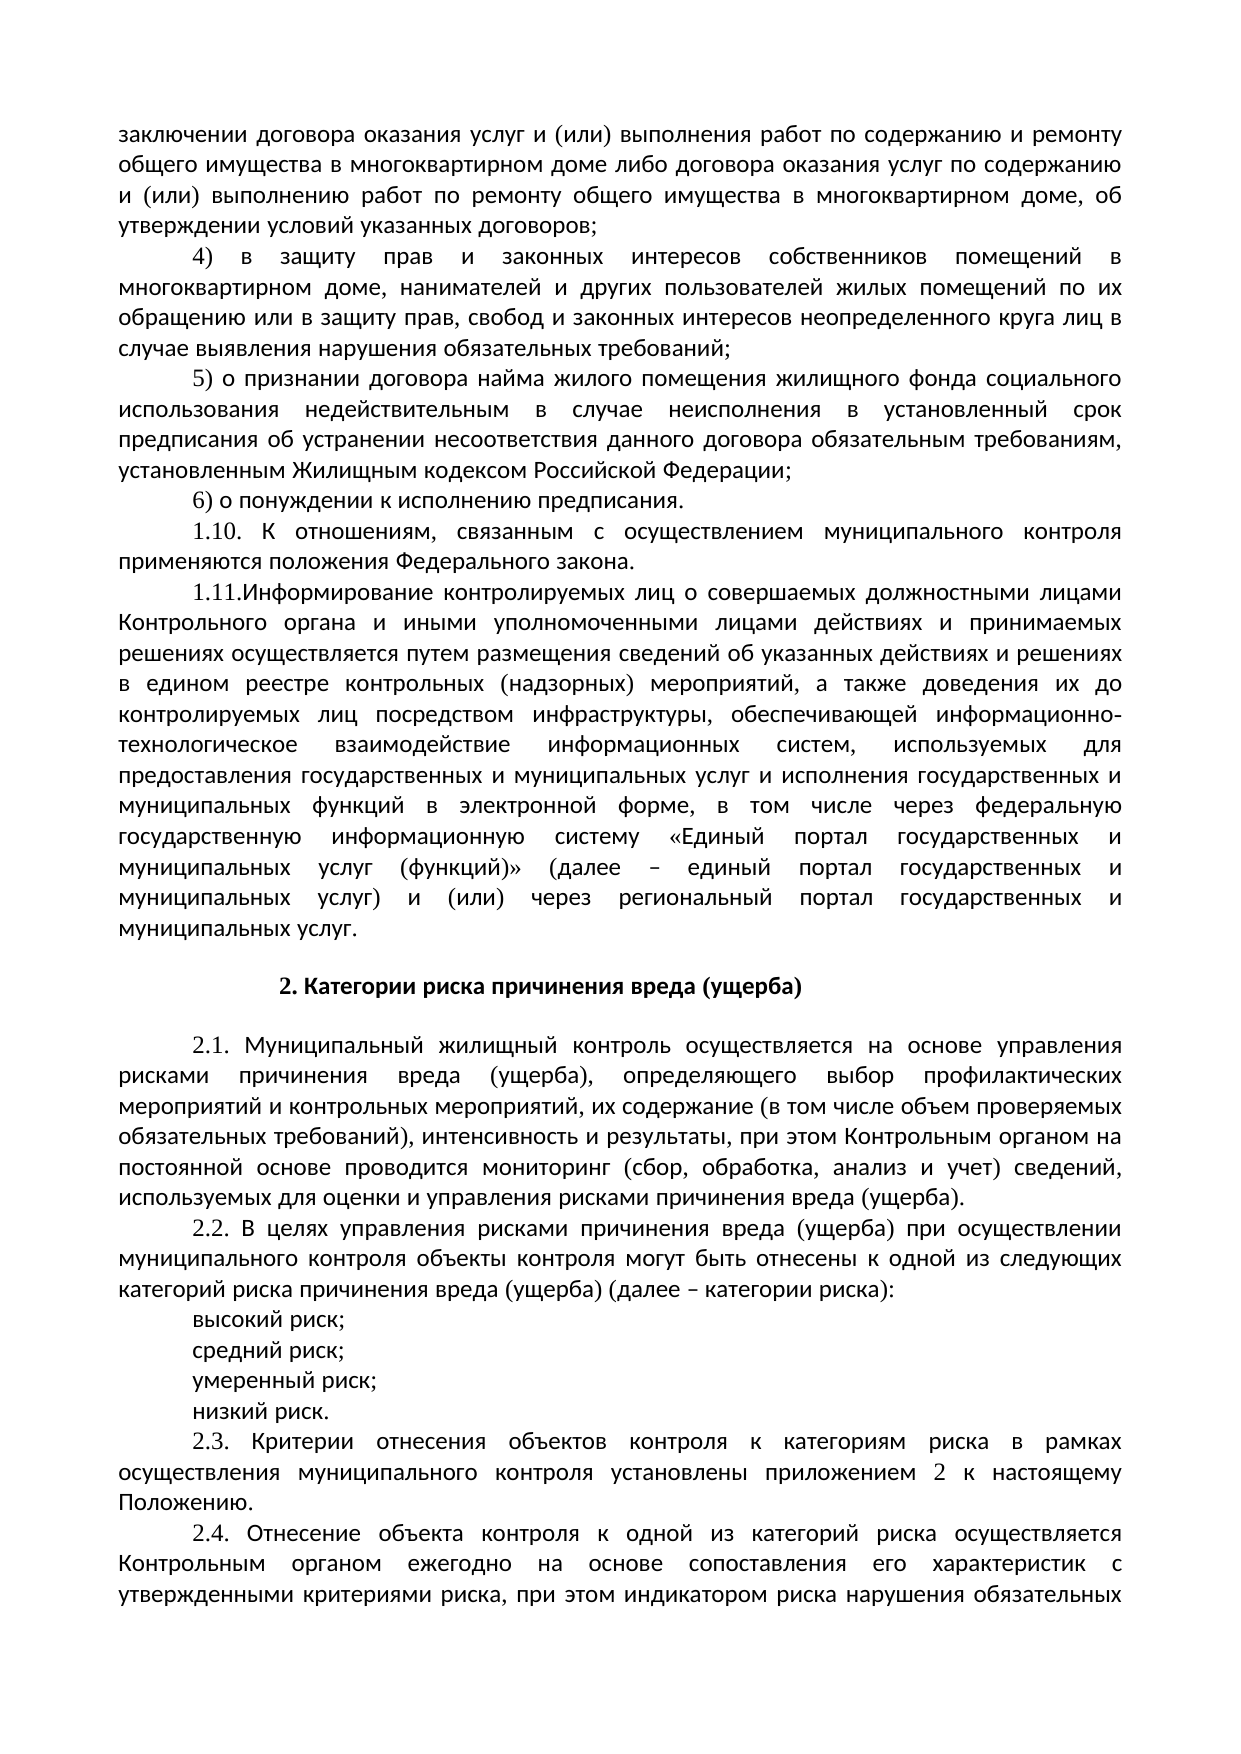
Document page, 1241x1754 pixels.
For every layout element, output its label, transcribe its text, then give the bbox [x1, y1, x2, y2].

text 1.11.Информирование контролируемых лиц о совершаемых должностными лицами Контрольного органа и иными уполномоченными лицами действиях и принимаемых решениях осуществляется путем размещения сведений об указанных действиях и решениях в едином реестре контрольных (надзорных) мероприятий, а также доведения их до контролируемых лиц посредством инфраструктуры, обеспечивающей информационно-технологическое взаимодействие информационных систем, используемых для предоставления государственных и муниципальных услуг и исполнения государственных и муниципальных функций в электронной форме, в том числе через федеральную государственную информационную систему «Единый портал государственных и муниципальных услуг (функций)» (далее – единый портал государственных и муниципальных услуг) и (или) через региональный портал государственных и муниципальных услуг. [118, 576, 1122, 942]
text 1.10. К отношениям, связанным с осуществлением муниципального контроля применяются положения Федерального закона. [118, 515, 1122, 576]
text 6) о понуждении к исполнению предписания. [118, 484, 1122, 515]
text 2.1. Муниципальный жилищный контроль осуществляется на основе управления рисками причинения вреда (ущерба), определяющего выбор профилактических мероприятий и контрольных мероприятий, их содержание (в том числе объем проверяемых обязательных требований), интенсивность и результаты, при этом Контрольным органом на постоянной основе проводится мониторинг (сбор, обработка, анализ и учет) сведений, используемых для оценки и управления рисками причинения вреда (ущерба). [118, 1029, 1122, 1212]
text заключении договора оказания услуг и (или) выполнения работ по содержанию и ремонту общего имущества в многоквартирном доме либо договора оказания услуг по содержанию и (или) выполнению работ по ремонту общего имущества в многоквартирном доме, об утверждении условий указанных договоров; [118, 118, 1122, 240]
text 4) в защиту прав и законных интересов собственников помещений в многоквартирном доме, нанимателей и других пользователей жилых помещений по их обращению или в защиту прав, свобод и законных интересов неопределенного круга лиц в случае выявления нарушения обязательных требований; [118, 240, 1122, 362]
text умеренный риск; [118, 1364, 1122, 1395]
text высокий риск; [118, 1303, 1122, 1334]
text низкий риск. [118, 1395, 1122, 1426]
text 2. Категории риска причинения вреда (ущерба) [279, 970, 1122, 1001]
text средний риск; [118, 1334, 1122, 1364]
text 2.2. В целях управления рисками причинения вреда (ущерба) при осуществлении муниципального контроля объекты контроля могут быть отнесены к одной из следующих категорий риска причинения вреда (ущерба) (далее – категории риска): [118, 1212, 1122, 1303]
text 2.4. Отнесение объекта контроля к одной из категорий риска осуществляется Контрольным органом ежегодно на основе сопоставления его характеристик с утвержденными критериями риска, при этом индикатором риска нарушения обязательных [118, 1517, 1122, 1609]
text 2.3. Критерии отнесения объектов контроля к категориям риска в рамках осуществления муниципального контроля установлены приложением 2 к настоящему Положению. [118, 1426, 1122, 1517]
text 5) о признании договора найма жилого помещения жилищного фонда социального использования недействительным в случае неисполнения в установленный срок предписания об устранении несоответствия данного договора обязательным требованиям, установленным Жилищным кодексом Российской Федерации; [118, 362, 1122, 484]
